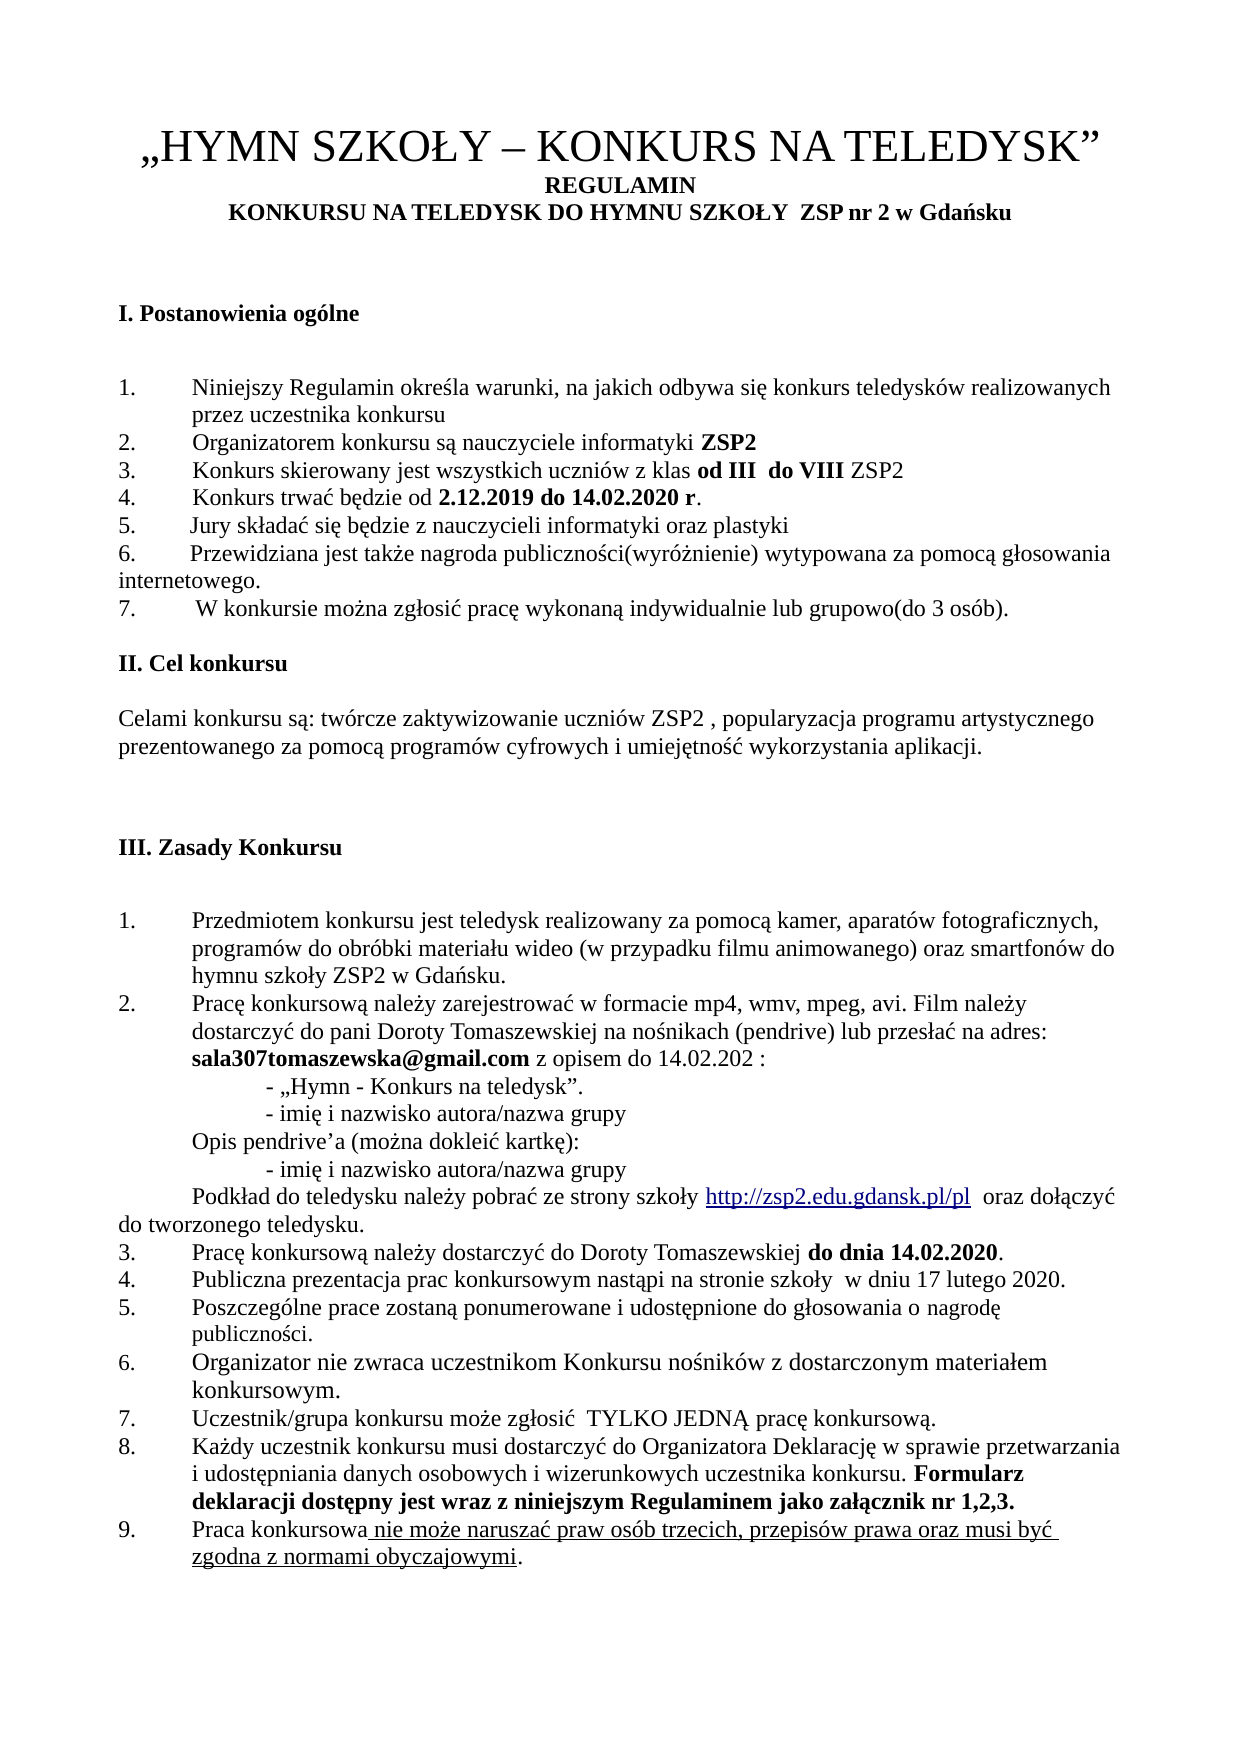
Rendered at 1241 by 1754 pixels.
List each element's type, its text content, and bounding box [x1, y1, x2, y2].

subtitle I. Postanowienia ogólne [118, 299, 1122, 327]
text - „Hymn - Konkurs na teledysk”. [265, 1072, 1122, 1099]
text 7. Uczestnik/grupa konkursu może zgłosić TYLKO JEDNĄ pracę konkursową. [118, 1404, 1122, 1432]
subtitle II. Cel konkursu [118, 649, 1122, 677]
subtitle KONKURSU NA TELEDYSK DO HYMNU SZKOŁY ZSP nr 2 w Gdańsku [118, 198, 1122, 226]
text - imię i nazwisko autora/nazwa grupy [192, 1155, 1122, 1182]
text 7. W konkursie można zgłosić pracę wykonaną indywidualnie lub grupowo(do 3 osób). [118, 594, 1122, 621]
text Opis pendrive’a (można dokleić kartkę): [192, 1127, 1122, 1155]
text - imię i nazwisko autora/nazwa grupy [265, 1099, 1122, 1127]
text 9. Praca konkursowa nie może naruszać praw osób trzecich, przepisów prawa oraz musi być zgodna z normami obyczajowymi. [118, 1514, 1122, 1570]
subtitle REGULAMIN [118, 171, 1122, 198]
text Celami konkursu są: twórcze zaktywizowanie uczniów ZSP2 , popularyzacja programu artystycznego prezentowanego za pomocą programów cyfrowych i umiejętność wykorzystania aplikacji. [118, 704, 1122, 759]
text 4. Publiczna prezentacja prac konkursowym nastąpi na stronie szkoły w dniu 17 lutego 2020. [118, 1265, 1122, 1293]
text 5. Poszczególne prace zostaną ponumerowane i udostępnione do głosowania o nagrodę publiczności. [118, 1293, 1122, 1347]
text 3. Pracę konkursową należy dostarczyć do Doroty Tomaszewskiej do dnia 14.02.2020. [118, 1237, 1122, 1265]
text 4. Konkurs trwać będzie od 2.12.2019 do 14.02.2020 r. [118, 483, 1122, 511]
text 8. Każdy uczestnik konkursu musi dostarczyć do Organizatora Deklarację w sprawie przetwarzania i udostępniania danych osobowych i wizerunkowych uczestnika konkursu. Formularz deklaracji dostępny jest wraz z niniejszym Regulaminem jako załącznik nr 1,2,3. [118, 1432, 1122, 1514]
text 5. Jury składać się będzie z nauczycieli informatyki oraz plastyki [118, 511, 1122, 538]
text 1. Przedmiotem konkursu jest teledysk realizowany za pomocą kamer, aparatów fotograficznych, programów do obróbki materiału wideo (w przypadku filmu animowanego) oraz smartfonów do hymnu szkoły ZSP2 w Gdańsku. [118, 906, 1122, 989]
text 2. Pracę konkursową należy zarejestrować w formacie mp4, wmv, mpeg, avi. Film należy dostarczyć do pani Doroty Tomaszewskiej na nośnikach (pendrive) lub przesłać na adres: sala307tomaszewska@gmail.com z opisem do 14.02.202 : [118, 989, 1122, 1072]
subtitle „HYMN SZKOŁY – KONKURS NA TELEDYSK” [118, 118, 1122, 171]
text 2. Organizatorem konkursu są nauczyciele informatyki ZSP2 [118, 428, 1122, 456]
text 6. Organizator nie zwraca uczestnikom Konkursu nośników z dostarczonym materiałem konkursowym. [118, 1347, 1122, 1404]
subtitle III. Zasady Konkursu [118, 833, 1122, 860]
text 6. Przewidziana jest także nagroda publiczności(wyróżnienie) wytypowana za pomocą głosowania internetowego. [118, 538, 1122, 594]
text Podkład do teledysku należy pobrać ze strony szkoły http://zsp2.edu.gdansk.pl/pl oraz dołączyć do tworzonego teledysku. [118, 1182, 1122, 1237]
text 3. Konkurs skierowany jest wszystkich uczniów z klas od III do VIII ZSP2 [118, 456, 1122, 483]
text 1. Niniejszy Regulamin określa warunki, na jakich odbywa się konkurs teledysków realizowanych przez uczestnika konkursu [118, 373, 1122, 428]
